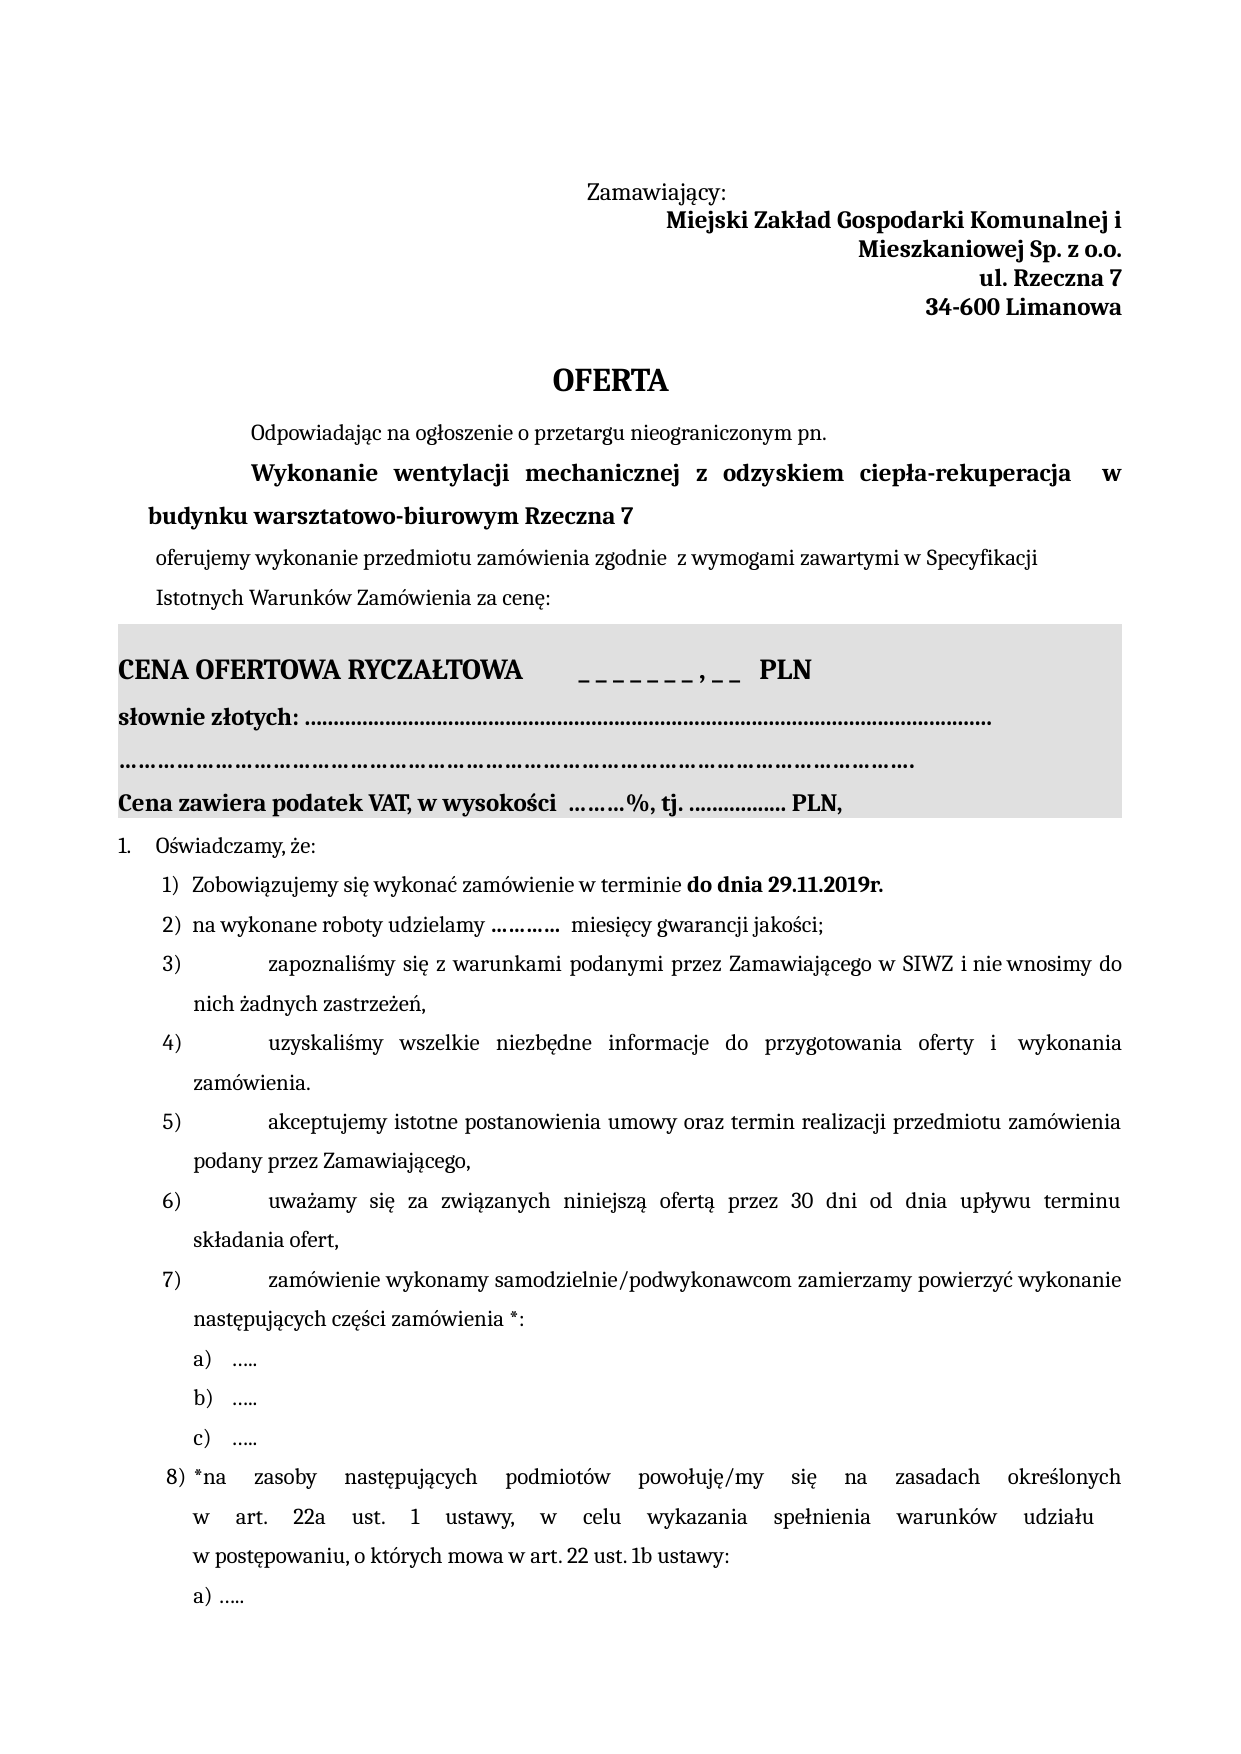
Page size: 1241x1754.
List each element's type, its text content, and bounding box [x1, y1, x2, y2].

text CENA OFERTOWA RYCZAŁTOWA _ _ _ _ _ _ _ , _ _ PLN [118, 624, 1122, 686]
text Odpowiadając na ogłoszenie o przetargu nieograniczonym pn. [148, 419, 1122, 446]
text słownie złotych: ........................................................................................................................ [118, 703, 1122, 732]
list zamówienie wykonamy samodzielnie/podwykonawcom zamierzamy powierzyć wykonanie następujących części zamówienia *: [162, 1267, 1122, 1333]
list akceptujemy istotne postanowienia umowy oraz termin realizacji przedmiotu zamówienia podany przez Zamawiającego, [162, 1109, 1122, 1175]
list Oświadczamy, że: [118, 832, 1122, 859]
text 8) *na zasoby następujących podmiotów powołuję/my się na zasadach określonych w art. 22a ust. 1 ustawy, w celu wykazania spełnienia warunków udziału w postępowaniu, o których mowa w art. 22 ust. 1b ustawy: [166, 1464, 1122, 1569]
text 34-600 Limanowa [624, 292, 1122, 321]
list ….. [193, 1385, 1122, 1412]
list Zobowiązujemy się wykonać zamówienie w terminie do dnia 29.11.2019r. [162, 872, 1122, 898]
text Miejski Zakład Gospodarki Komunalnej i Mieszkaniowej Sp. z o.o. [624, 206, 1122, 264]
text Cena zawiera podatek VAT, w wysokości ………%, tj. ................. PLN, [118, 789, 1122, 818]
list ….. [193, 1346, 1122, 1372]
list uzyskaliśmy wszelkie niezbędne informacje do przygotowania oferty i wykonania zamówienia. [162, 1030, 1122, 1096]
list na wykonane roboty udzielamy ………… miesięcy gwarancji jakości; [162, 911, 1122, 938]
text a) ….. [193, 1583, 1122, 1609]
list uważamy się za związanych niniejszą ofertą przez 30 dni od dnia upływu terminu składania ofert, [162, 1188, 1122, 1254]
text OFERTA [99, 362, 1122, 400]
text Wykonanie wentylacji mechanicznej z odzyskiem ciepła-rekuperacja w budynku warsztatowo-biurowym Rzeczna 7 [148, 459, 1122, 531]
list oferujemy wykonanie przedmiotu zamówienia zgodnie z wymogami zawartymi w Specyfikacji Istotnych Warunków Zamówienia za cenę: [118, 545, 1122, 611]
list ….. [193, 1425, 1122, 1451]
text ……………………………………………………………………………………………………………. [118, 746, 1122, 775]
text Zamawiający: [99, 177, 1122, 206]
list zapoznaliśmy się z warunkami podanymi przez Zamawiającego w SIWZ i nie wnosimy do nich żadnych zastrzeżeń, [162, 951, 1122, 1017]
text ul. Rzeczna 7 [624, 264, 1122, 292]
